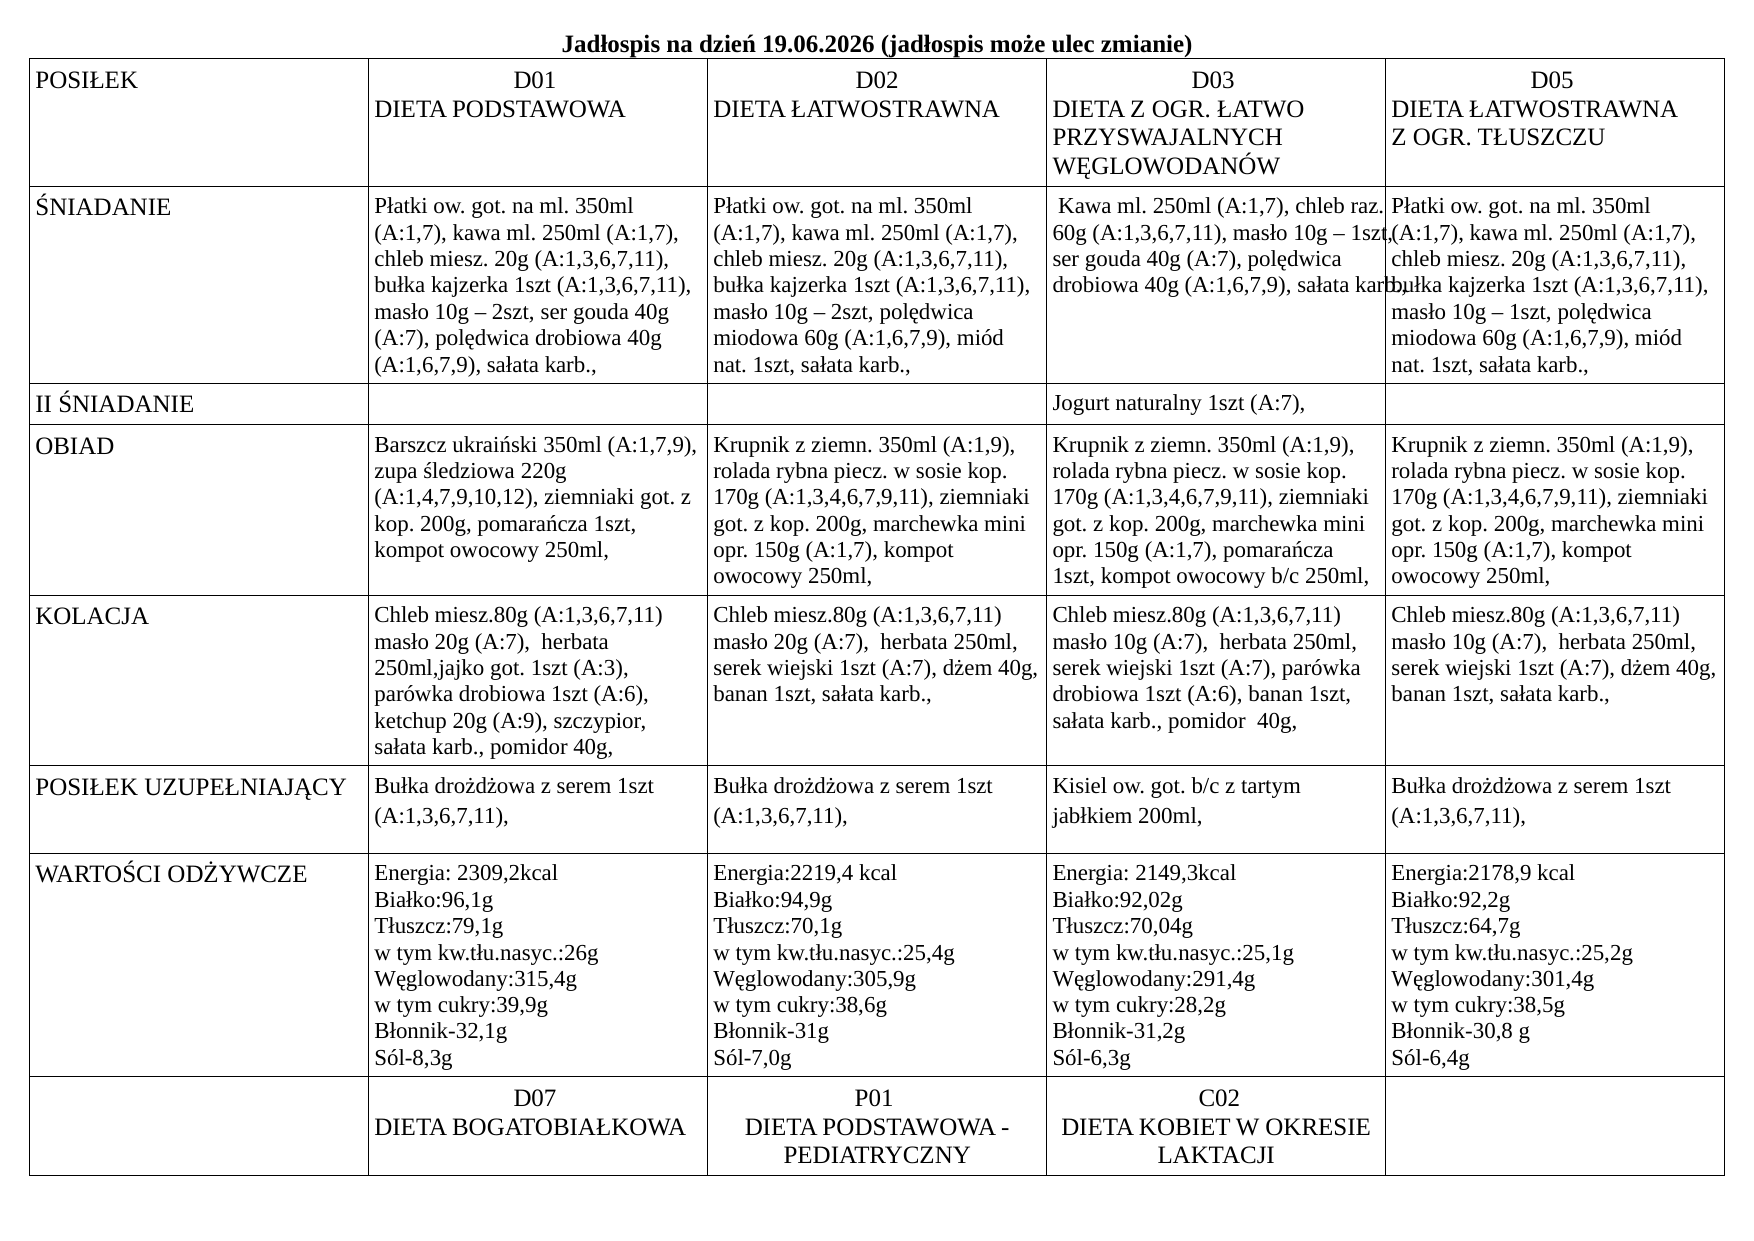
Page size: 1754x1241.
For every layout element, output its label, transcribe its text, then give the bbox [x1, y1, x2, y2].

table_header D01 DIETA PODSTAWOWA [369, 59, 707, 186]
table_header D02 DIETA ŁATWOSTRAWNA [708, 59, 1046, 186]
table_cell Płatki ow. got. na ml. 350ml (A:1,7), kawa ml. 250ml (A:1,7), chleb miesz. 20g (A:1,3,6,7,11), bułka kajzerka 1szt (A:1,3,6,7,11), masło 10g – 2szt, polędwica miodowa 60g (A:1,6,7,9), miód nat. 1szt, sałata karb., [708, 187, 1046, 383]
table_cell Energia:2219,4 kcal Białko:94,9g Tłuszcz:70,1g w tym kw.tłu.nasyc.:25,4g Węglowodany:305,9g w tym cukry:38,6g Błonnik-31g Sól-7,0g [708, 854, 1046, 1076]
table_cell Kisiel ow. got. b/c z tartym jabłkiem 200ml, [1047, 766, 1385, 853]
table_cell Jogurt naturalny 1szt (A:7), [1047, 384, 1385, 424]
table_cell [1386, 384, 1724, 424]
table_header D03 DIETA Z OGR. ŁATWO PRZYSWAJALNYCH WĘGLOWODANÓW [1047, 59, 1385, 186]
table_cell [30, 1077, 368, 1175]
table_cell C02 DIETA KOBIET W OKRESIE LAKTACJI [1047, 1077, 1385, 1175]
table_cell [369, 384, 707, 424]
table_cell Bułka drożdżowa z serem 1szt (A:1,3,6,7,11), [708, 766, 1046, 853]
table_cell ŚNIADANIE [30, 187, 368, 383]
table_cell II ŚNIADANIE [30, 384, 368, 424]
table_cell Płatki ow. got. na ml. 350ml (A:1,7), kawa ml. 250ml (A:1,7), chleb miesz. 20g (A:1,3,6,7,11), bułka kajzerka 1szt (A:1,3,6,7,11), masło 10g – 1szt, polędwica miodowa 60g (A:1,6,7,9), miód nat. 1szt, sałata karb., [1386, 187, 1724, 383]
table_cell Chleb miesz.80g (A:1,3,6,7,11) masło 20g (A:7), herbata 250ml,jajko got. 1szt (A:3), parówka drobiowa 1szt (A:6), ketchup 20g (A:9), szczypior, sałata karb., pomidor 40g, [369, 596, 707, 765]
table_cell Energia: 2149,3kcal Białko:92,02g Tłuszcz:70,04g w tym kw.tłu.nasyc.:25,1g Węglowodany:291,4g w tym cukry:28,2g Błonnik-31,2g Sól-6,3g [1047, 854, 1385, 1076]
table_cell Energia: 2309,2kcal Białko:96,1g Tłuszcz:79,1g w tym kw.tłu.nasyc.:26g Węglowodany:315,4g w tym cukry:39,9g Błonnik-32,1g Sól-8,3g [369, 854, 707, 1076]
table_cell Krupnik z ziemn. 350ml (A:1,9), rolada rybna piecz. w sosie kop. 170g (A:1,3,4,6,7,9,11), ziemniaki got. z kop. 200g, marchewka mini opr. 150g (A:1,7), kompot owocowy 250ml, [708, 425, 1046, 594]
table_cell Krupnik z ziemn. 350ml (A:1,9), rolada rybna piecz. w sosie kop. 170g (A:1,3,4,6,7,9,11), ziemniaki got. z kop. 200g, marchewka mini opr. 150g (A:1,7), pomarańcza 1szt, kompot owocowy b/c 250ml, [1047, 425, 1385, 594]
table_cell Chleb miesz.80g (A:1,3,6,7,11) masło 10g (A:7), herbata 250ml, serek wiejski 1szt (A:7), parówka drobiowa 1szt (A:6), banan 1szt, sałata karb., pomidor 40g, [1047, 596, 1385, 765]
table_cell Chleb miesz.80g (A:1,3,6,7,11) masło 20g (A:7), herbata 250ml, serek wiejski 1szt (A:7), dżem 40g, banan 1szt, sałata karb., [708, 596, 1046, 765]
table_cell D07 DIETA BOGATOBIAŁKOWA [369, 1077, 707, 1175]
table_cell Energia:2178,9 kcal Białko:92,2g Tłuszcz:64,7g w tym kw.tłu.nasyc.:25,2g Węglowodany:301,4g w tym cukry:38,5g Błonnik-30,8 g Sól-6,4g [1386, 854, 1724, 1076]
table_cell WARTOŚCI ODŻYWCZE [30, 854, 368, 1076]
table_cell Kawa ml. 250ml (A:1,7), chleb raz. 60g (A:1,3,6,7,11), masło 10g – 1szt, ser gouda 40g (A:7), polędwica drobiowa 40g (A:1,6,7,9), sałata karb., [1047, 187, 1385, 383]
table_header D05 DIETA ŁATWOSTRAWNA Z OGR. TŁUSZCZU [1386, 59, 1724, 186]
table_cell Płatki ow. got. na ml. 350ml (A:1,7), kawa ml. 250ml (A:1,7), chleb miesz. 20g (A:1,3,6,7,11), bułka kajzerka 1szt (A:1,3,6,7,11), masło 10g – 2szt, ser gouda 40g (A:7), polędwica drobiowa 40g (A:1,6,7,9), sałata karb., [369, 187, 707, 383]
table_cell KOLACJA [30, 596, 368, 765]
table_cell Bułka drożdżowa z serem 1szt (A:1,3,6,7,11), [369, 766, 707, 853]
table_header POSIŁEK [30, 59, 368, 186]
text Jadłospis na dzień 19.06.2026 (jadłospis może ulec zmianie) [29, 29, 1724, 58]
table_cell P01 DIETA PODSTAWOWA - PEDIATRYCZNY [708, 1077, 1046, 1175]
table_cell Chleb miesz.80g (A:1,3,6,7,11) masło 10g (A:7), herbata 250ml, serek wiejski 1szt (A:7), dżem 40g, banan 1szt, sałata karb., [1386, 596, 1724, 765]
table_cell Krupnik z ziemn. 350ml (A:1,9), rolada rybna piecz. w sosie kop. 170g (A:1,3,4,6,7,9,11), ziemniaki got. z kop. 200g, marchewka mini opr. 150g (A:1,7), kompot owocowy 250ml, [1386, 425, 1724, 594]
table_cell OBIAD [30, 425, 368, 594]
table_cell Barszcz ukraiński 350ml (A:1,7,9), zupa śledziowa 220g (A:1,4,7,9,10,12), ziemniaki got. z kop. 200g, pomarańcza 1szt, kompot owocowy 250ml, [369, 425, 707, 594]
table_cell [1386, 1077, 1724, 1175]
table_cell [708, 384, 1046, 424]
table_cell Bułka drożdżowa z serem 1szt (A:1,3,6,7,11), [1386, 766, 1724, 853]
table_cell POSIŁEK UZUPEŁNIAJĄCY [30, 766, 368, 853]
